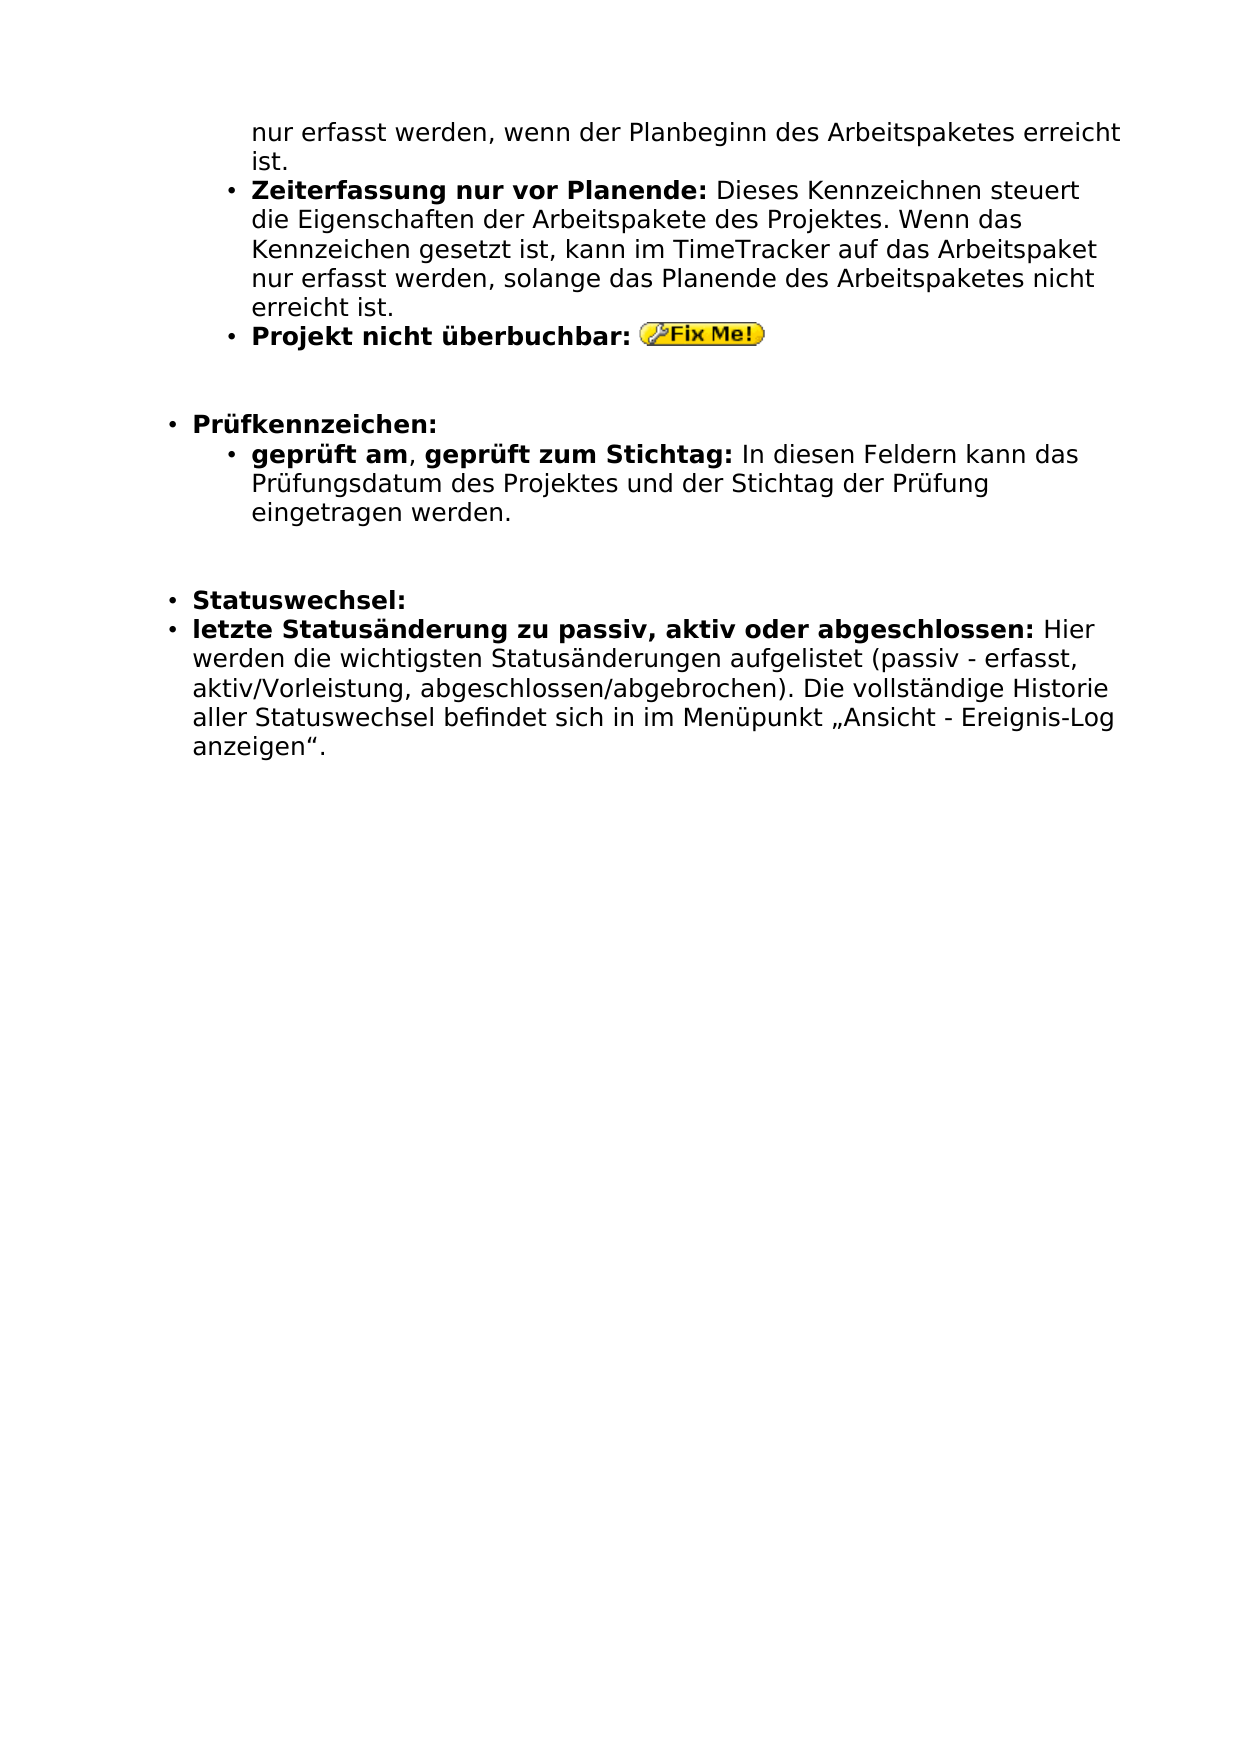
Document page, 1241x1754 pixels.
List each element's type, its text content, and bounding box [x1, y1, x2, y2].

list geprüft am, geprüft zum Stichtag: In diesen Feldern kann das Prüfungsdatum des Projektes und der Stichtag der Prüfung eingetragen werden. [236, 440, 1122, 527]
list letzte Statusänderung zu passiv, aktiv oder abgeschlossen: Hier werden die wichtigsten Statusänderungen aufgelistet (passiv - erfasst, aktiv/Vorleistung, abgeschlossen/abgebrochen). Die vollständige Historie aller Statuswechsel befindet sich in im Menüpunkt „Ansicht - Ereignis-Log anzeigen“. [177, 615, 1122, 761]
list Statuswechsel: [177, 586, 1122, 615]
list Prüfkennzeichen: [177, 411, 1122, 440]
list Zeiterfassung nur vor Planende: Dieses Kennzeichnen steuert die Eigenschaften der Arbeitspakete des Projektes. Wenn das Kennzeichen gesetzt ist, kann im TimeTracker auf das Arbeitspaket nur erfasst werden, solange das Planende des Arbeitspaketes nicht erreicht ist. [236, 176, 1122, 322]
list Projekt nicht überbuchbar: [236, 322, 1122, 352]
picture [639, 322, 765, 346]
list nur erfasst werden, wenn der Planbeginn des Arbeitspaketes erreicht ist. [236, 118, 1122, 176]
